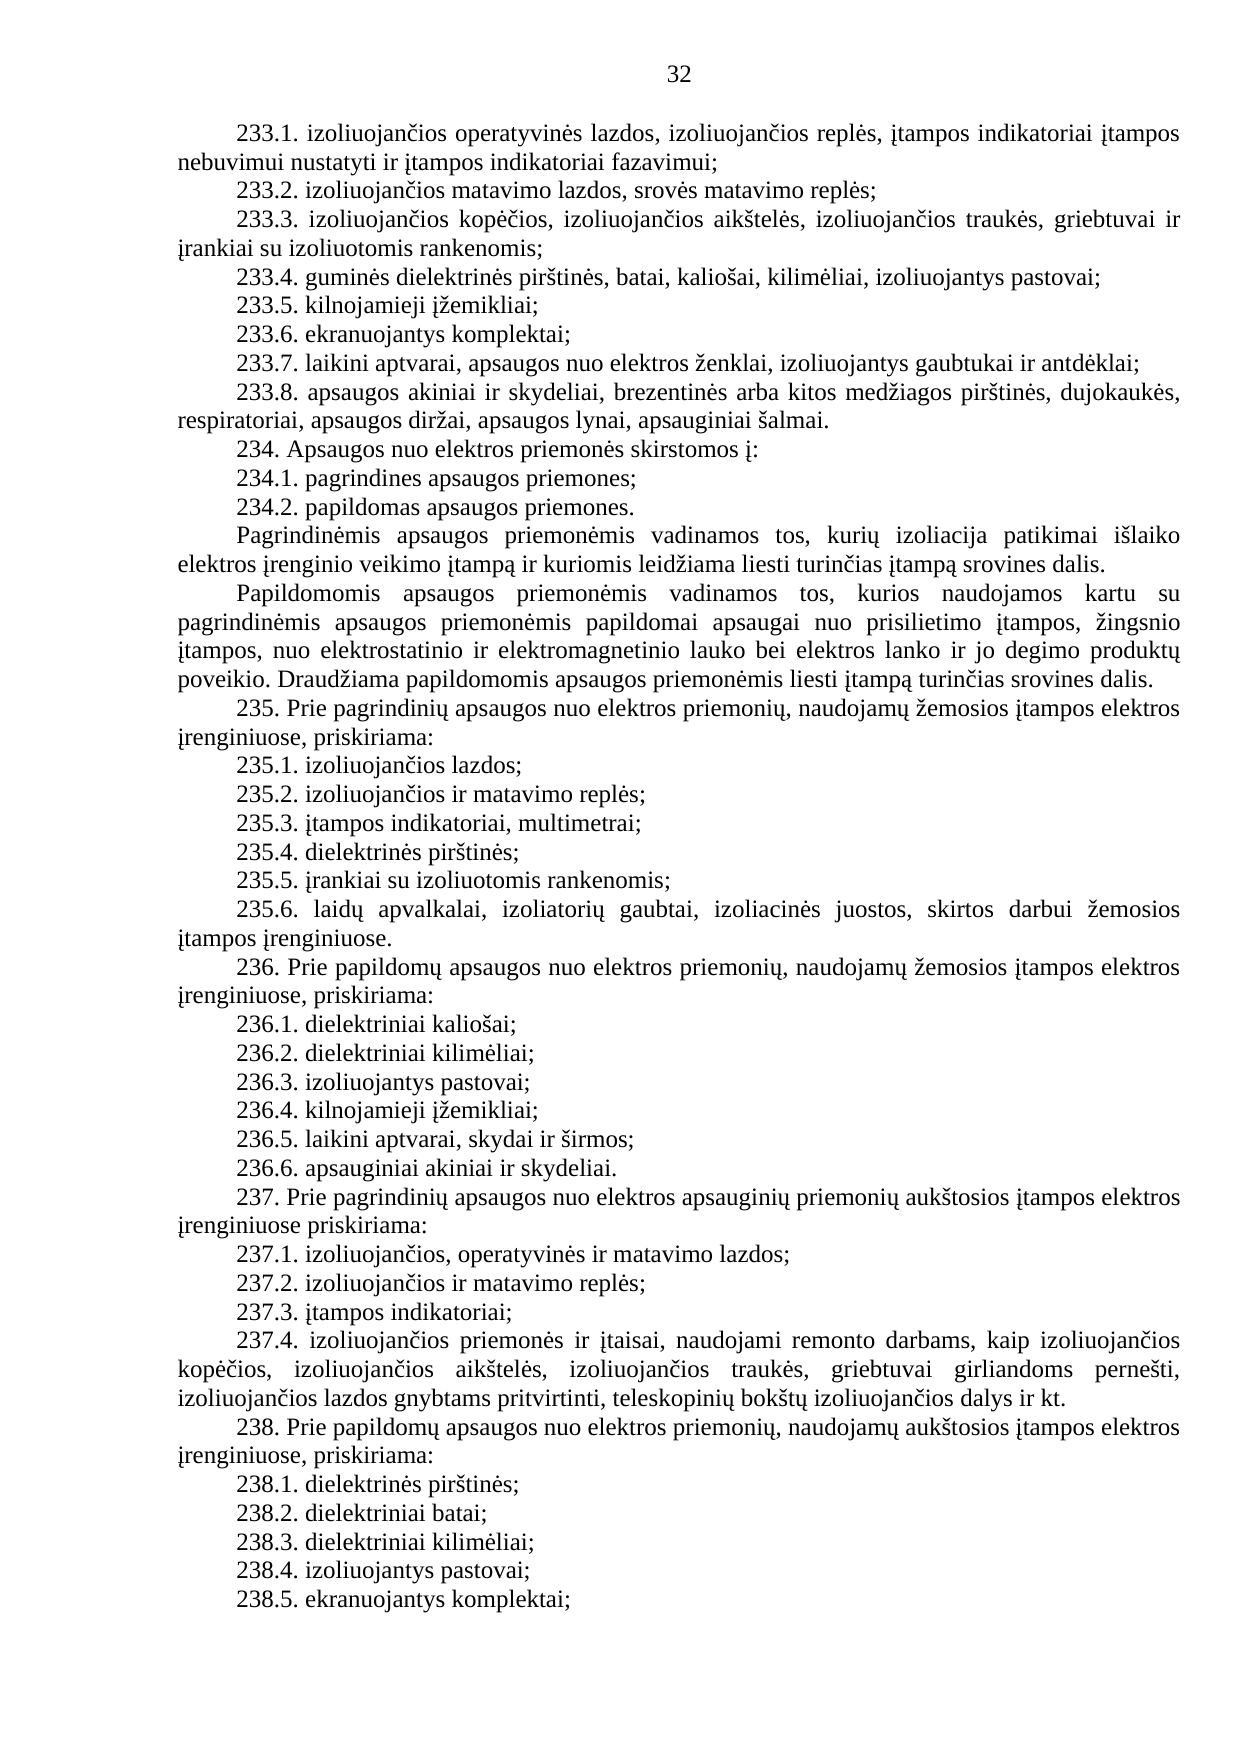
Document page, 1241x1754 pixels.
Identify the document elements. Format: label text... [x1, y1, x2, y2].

text 235.4. dielektrinės pirštinės; [177, 837, 1181, 866]
text 238.1. dielektrinės pirštinės; [177, 1469, 1181, 1498]
text 233.2. izoliuojančios matavimo lazdos, srovės matavimo replės; [177, 176, 1181, 204]
text 236.2. dielektriniai kilimėliai; [177, 1038, 1181, 1067]
text 238.5. ekranuojantys komplektai; [177, 1584, 1181, 1613]
text 235.2. izoliuojančios ir matavimo replės; [177, 779, 1181, 808]
text 236. Prie papildomų apsaugos nuo elektros priemonių, naudojamų žemosios įtampos elektros įrenginiuose, priskiriama: [177, 952, 1181, 1009]
text 238.3. dielektriniai kilimėliai; [177, 1527, 1181, 1556]
text 237. Prie pagrindinių apsaugos nuo elektros apsauginių priemonių aukštosios įtampos elektros įrenginiuose priskiriama: [177, 1182, 1181, 1239]
text 235.6. laidų apvalkalai, izoliatorių gaubtai, izoliacinės juostos, skirtos darbui žemosios įtampos įrenginiuose. [177, 894, 1181, 952]
text 234. Apsaugos nuo elektros priemonės skirstomos į: [177, 434, 1181, 463]
text 237.1. izoliuojančios, operatyvinės ir matavimo lazdos; [177, 1239, 1181, 1268]
text 234.2. papildomas apsaugos priemones. [177, 492, 1181, 521]
text 233.7. laikini aptvarai, apsaugos nuo elektros ženklai, izoliuojantys gaubtukai ir antdėklai; [177, 348, 1181, 377]
text 233.3. izoliuojančios kopėčios, izoliuojančios aikštelės, izoliuojančios traukės, griebtuvai ir įrankiai su izoliuotomis rankenomis; [177, 204, 1181, 262]
text 236.1. dielektriniai kaliošai; [177, 1009, 1181, 1038]
text 233.1. izoliuojančios operatyvinės lazdos, izoliuojančios replės, įtampos indikatoriai įtampos nebuvimui nustatyti ir įtampos indikatoriai fazavimui; [177, 118, 1181, 176]
text 238.4. izoliuojantys pastovai; [177, 1556, 1181, 1584]
text 235. Prie pagrindinių apsaugos nuo elektros priemonių, naudojamų žemosios įtampos elektros įrenginiuose, priskiriama: [177, 693, 1181, 751]
text 238. Prie papildomų apsaugos nuo elektros priemonių, naudojamų aukštosios įtampos elektros įrenginiuose, priskiriama: [177, 1412, 1181, 1469]
text 237.2. izoliuojančios ir matavimo replės; [177, 1268, 1181, 1297]
text 236.4. kilnojamieji įžemikliai; [177, 1096, 1181, 1124]
text Pagrindinėmis apsaugos priemonėmis vadinamos tos, kurių izoliacija patikimai išlaiko elektros įrenginio veikimo įtampą ir kuriomis leidžiama liesti turinčias įtampą srovines dalis. [177, 521, 1181, 578]
text 237.4. izoliuojančios priemonės ir įtaisai, naudojami remonto darbams, kaip izoliuojančios kopėčios, izoliuojančios aikštelės, izoliuojančios traukės, griebtuvai girliandoms pernešti, izoliuojančios lazdos gnybtams pritvirtinti, teleskopinių bokštų izoliuojančios dalys ir kt. [177, 1326, 1181, 1412]
text 236.6. apsauginiai akiniai ir skydeliai. [177, 1153, 1181, 1182]
text 233.8. apsaugos akiniai ir skydeliai, brezentinės arba kitos medžiagos pirštinės, dujokaukės, respiratoriai, apsaugos diržai, apsaugos lynai, apsauginiai šalmai. [177, 377, 1181, 434]
text 238.2. dielektriniai batai; [177, 1498, 1181, 1527]
text 235.1. izoliuojančios lazdos; [177, 751, 1181, 779]
text 233.4. guminės dielektrinės pirštinės, batai, kaliošai, kilimėliai, izoliuojantys pastovai; [177, 262, 1181, 291]
text 234.1. pagrindines apsaugos priemones; [177, 463, 1181, 492]
text 235.5. įrankiai su izoliuotomis rankenomis; [177, 866, 1181, 894]
text 236.5. laikini aptvarai, skydai ir širmos; [177, 1124, 1181, 1153]
text 235.3. įtampos indikatoriai, multimetrai; [177, 808, 1181, 837]
text Papildomomis apsaugos priemonėmis vadinamos tos, kurios naudojamos kartu su pagrindinėmis apsaugos priemonėmis papildomai apsaugai nuo prisilietimo įtampos, žingsnio įtampos, nuo elektrostatinio ir elektromagnetinio lauko bei elektros lanko ir jo degimo produktų poveikio. Draudžiama papildomomis apsaugos priemonėmis liesti įtampą turinčias srovines dalis. [177, 578, 1181, 693]
text 233.6. ekranuojantys komplektai; [177, 319, 1181, 348]
text 237.3. įtampos indikatoriai; [177, 1297, 1181, 1326]
text 233.5. kilnojamieji įžemikliai; [177, 291, 1181, 319]
text 236.3. izoliuojantys pastovai; [177, 1067, 1181, 1096]
